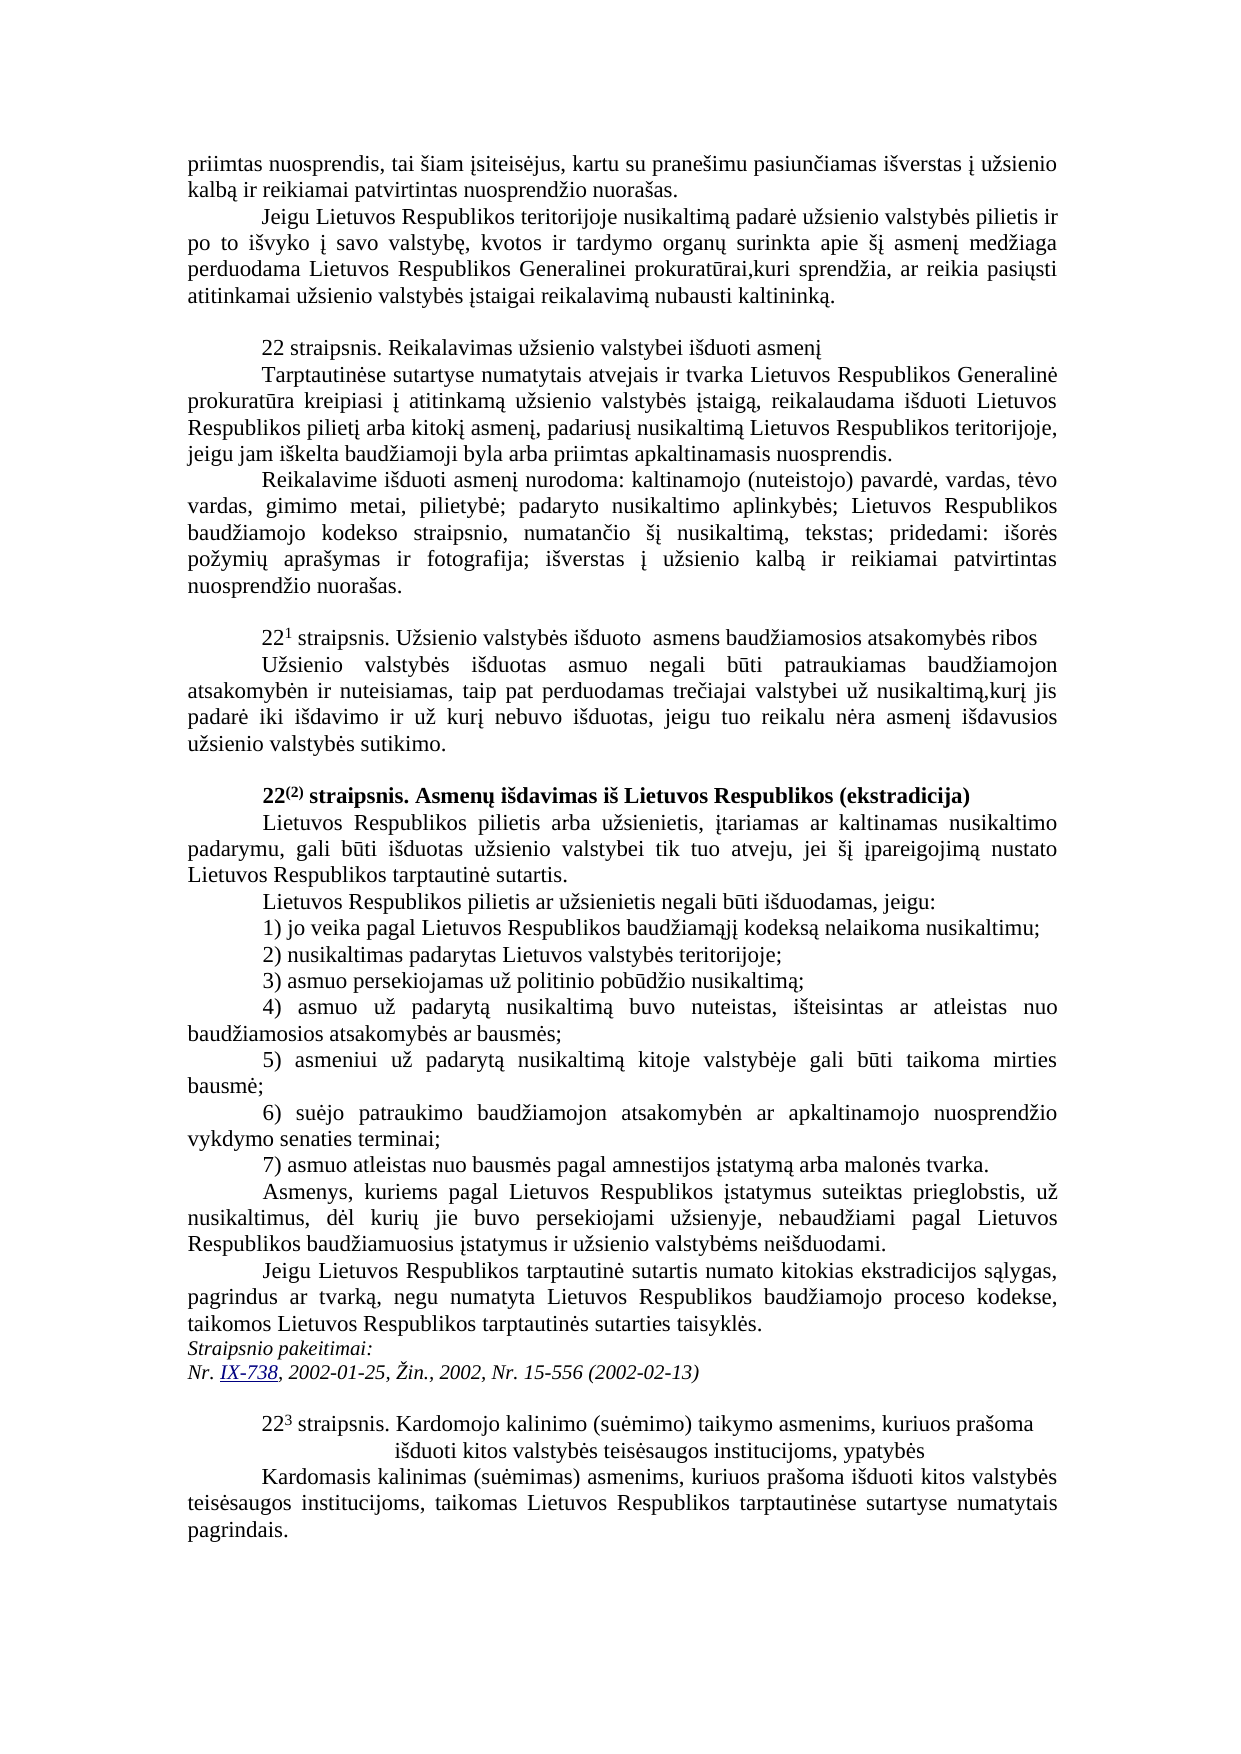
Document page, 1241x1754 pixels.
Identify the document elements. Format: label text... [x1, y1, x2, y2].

text Nr. IX-738, 2002-01-25, Žin., 2002, Nr. 15-556 (2002-02-13) [187, 1360, 1059, 1384]
text Kardomasis kalinimas (suėmimas) asmenims, kuriuos prašoma išduoti kitos valstybės teisėsaugos institucijoms, taikomas Lietuvos Respublikos tarptautinėse sutartyse numatytais pagrindais. [187, 1463, 1059, 1542]
text 5) asmeniui už padarytą nusikaltimą kitoje valstybėje gali būti taikoma mirties bausmė; [187, 1046, 1059, 1099]
text 1) jo veika pagal Lietuvos Respublikos baudžiamąjį kodeksą nelaikoma nusikaltimu; [187, 914, 1059, 941]
text Asmenys, kuriems pagal Lietuvos Respublikos įstatymus suteiktas prieglobstis, už nusikaltimus, dėl kurių jie buvo persekiojami užsienyje, nebaudžiami pagal Lietuvos Respublikos baudžiamuosius įstatymus ir užsienio valstybėms neišduodami. [187, 1178, 1059, 1257]
text 4) asmuo už padarytą nusikaltimą buvo nuteistas, išteisintas ar atleistas nuo baudžiamosios atsakomybės ar bausmės; [187, 993, 1059, 1046]
text 22(2) straipsnis. Asmenų išdavimas iš Lietuvos Respublikos (ekstradicija) [187, 782, 1059, 809]
text 221 straipsnis. Užsienio valstybės išduoto asmens baudžiamosios atsakomybės ribos [261, 624, 1059, 651]
text Reikalavime išduoti asmenį nurodoma: kaltinamojo (nuteistojo) pavardė, vardas, tėvo vardas, gimimo metai, pilietybė; padaryto nusikaltimo aplinkybės; Lietuvos Respublikos baudžiamojo kodekso straipsnio, numatančio šį nusikaltimą, tekstas; pridedami: išorės požymių aprašymas ir fotografija; išverstas į užsienio kalbą ir reikiamai patvirtintas nuosprendžio nuorašas. [187, 466, 1059, 598]
text 7) asmuo atleistas nuo bausmės pagal amnestijos įstatymą arba malonės tvarka. [187, 1151, 1059, 1178]
text Lietuvos Respublikos pilietis arba užsienietis, įtariamas ar kaltinamas nusikaltimo padarymu, gali būti išduotas užsienio valstybei tik tuo atveju, jei šį įpareigojimą nustato Lietuvos Respublikos tarptautinė sutartis. [187, 809, 1059, 888]
text priimtas nuosprendis, tai šiam įsiteisėjus, kartu su pranešimu pasiunčiamas išverstas į užsienio kalbą ir reikiamai patvirtintas nuosprendžio nuorašas. [187, 150, 1059, 203]
text Užsienio valstybės išduotas asmuo negali būti patraukiamas baudžiamojon atsakomybėn ir nuteisiamas, taip pat perduodamas trečiajai valstybei už nusikaltimą,kurį jis padarė iki išdavimo ir už kurį nebuvo išduotas, jeigu tuo reikalu nėra asmenį išdavusios užsienio valstybės sutikimo. [187, 651, 1059, 756]
text Jeigu Lietuvos Respublikos teritorijoje nusikaltimą padarė užsienio valstybės pilietis ir po to išvyko į savo valstybę, kvotos ir tardymo organų surinkta apie šį asmenį medžiaga perduodama Lietuvos Respublikos Generalinei prokuratūrai,kuri sprendžia, ar reikia pasiųsti atitinkamai užsienio valstybės įstaigai reikalavimą nubausti kaltininką. [187, 203, 1059, 308]
text Tarptautinėse sutartyse numatytais atvejais ir tvarka Lietuvos Respublikos Generalinė prokuratūra kreipiasi į atitinkamą užsienio valstybės įstaigą, reikalaudama išduoti Lietuvos Respublikos pilietį arba kitokį asmenį, padariusį nusikaltimą Lietuvos Respublikos teritorijoje, jeigu jam iškelta baudžiamoji byla arba priimtas apkaltinamasis nuosprendis. [187, 361, 1059, 466]
text Jeigu Lietuvos Respublikos tarptautinė sutartis numato kitokias ekstradicijos sąlygas, pagrindus ar tvarką, negu numatyta Lietuvos Respublikos baudžiamojo proceso kodekse, taikomos Lietuvos Respublikos tarptautinės sutarties taisyklės. [187, 1257, 1059, 1336]
text išduoti kitos valstybės teisėsaugos institucijoms, ypatybės [338, 1437, 1059, 1463]
text Lietuvos Respublikos pilietis ar užsienietis negali būti išduodamas, jeigu: [187, 888, 1059, 914]
text 3) asmuo persekiojamas už politinio pobūdžio nusikaltimą; [187, 967, 1059, 993]
text 2) nusikaltimas padarytas Lietuvos valstybės teritorijoje; [187, 941, 1059, 967]
text Straipsnio pakeitimai: [187, 1336, 1059, 1360]
text 223 straipsnis. Kardomojo kalinimo (suėmimo) taikymo asmenims, kuriuos prašoma [261, 1410, 1059, 1437]
text 6) suėjo patraukimo baudžiamojon atsakomybėn ar apkaltinamojo nuosprendžio vykdymo senaties terminai; [187, 1099, 1059, 1151]
text 22 straipsnis. Reikalavimas užsienio valstybei išduoti asmenį [261, 334, 1059, 361]
